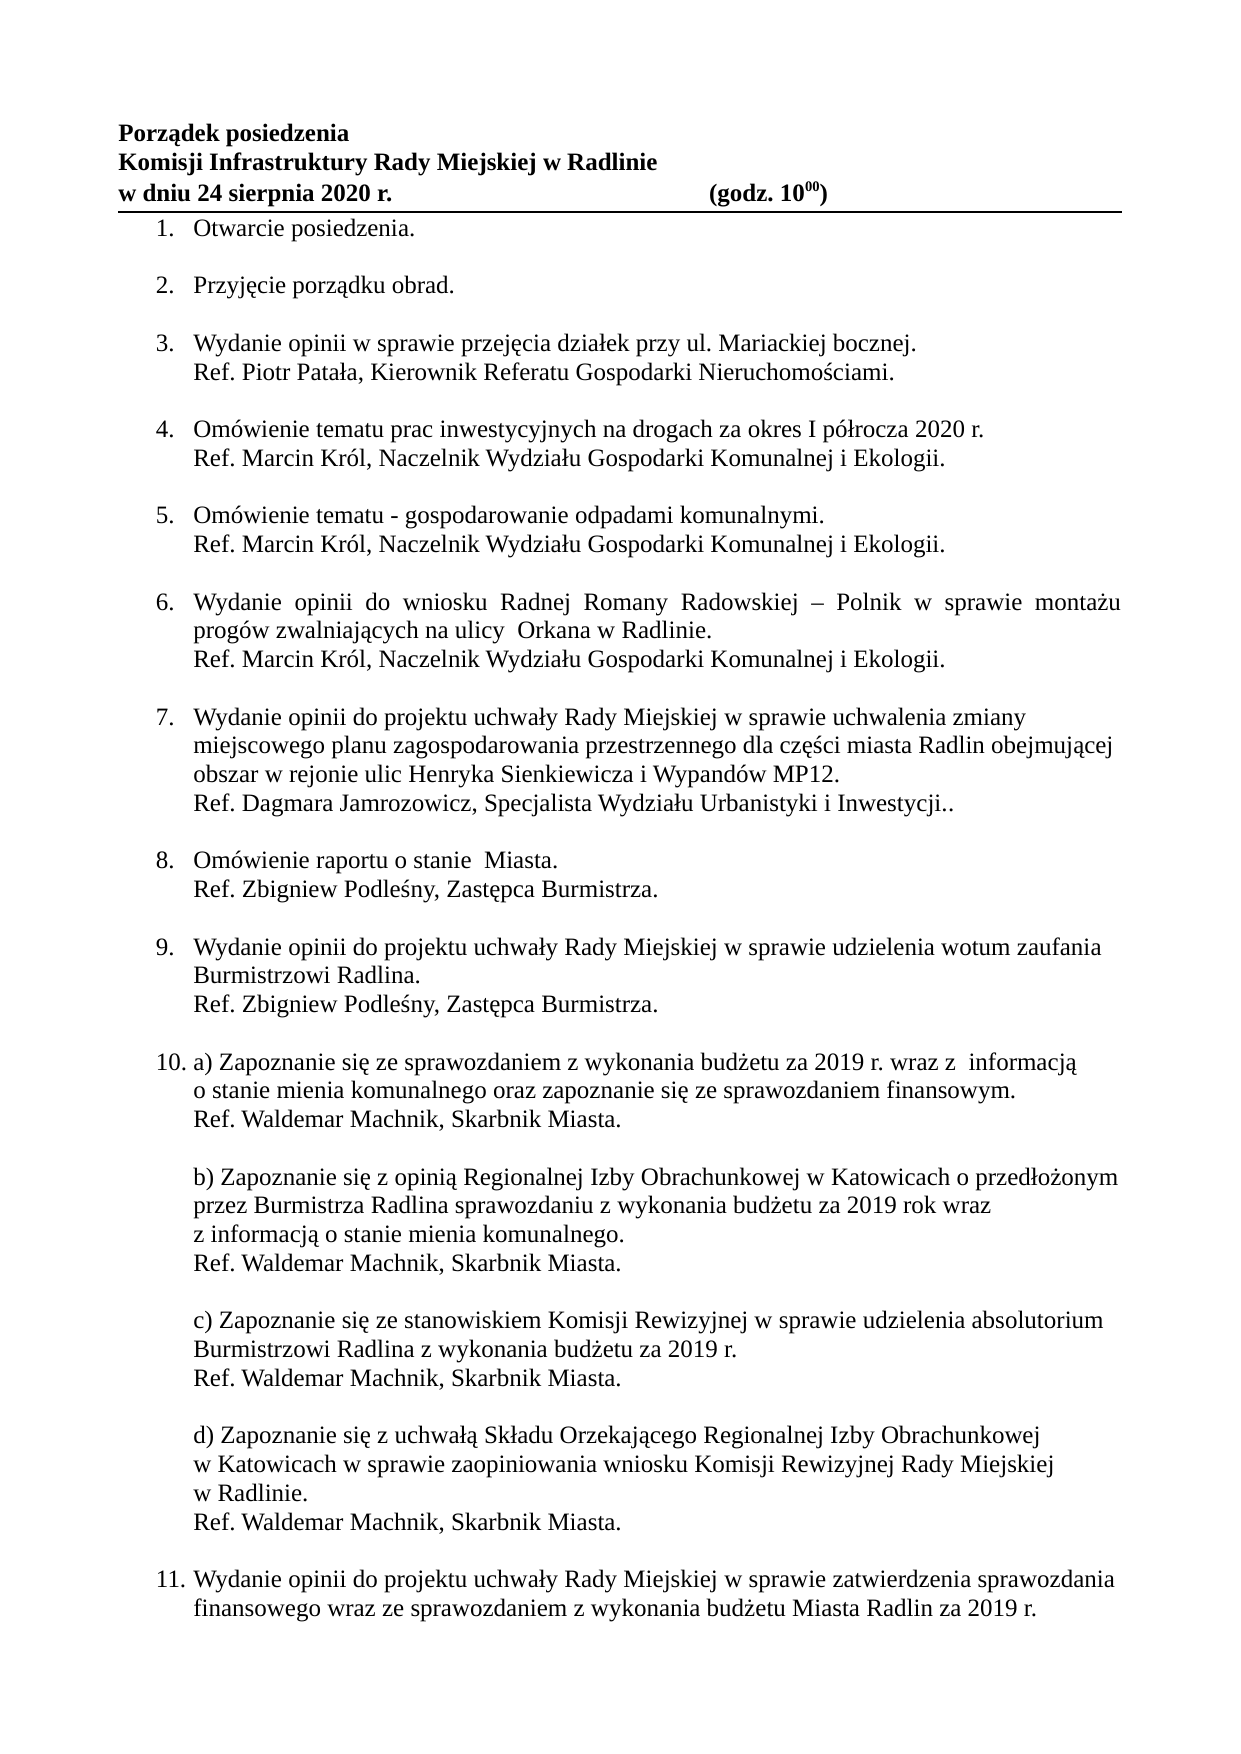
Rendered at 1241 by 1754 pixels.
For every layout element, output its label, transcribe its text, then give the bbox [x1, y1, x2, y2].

list a) Zapoznanie się ze sprawozdaniem z wykonania budżetu za 2019 r. wraz z informacją [156, 1047, 1122, 1076]
list Wydanie opinii do wniosku Radnej Romany Radowskiej – Polnik w sprawie montażu progów zwalniających na ulicy Orkana w Radlinie. [156, 587, 1122, 644]
list Ref. Zbigniew Podleśny, Zastępca Burmistrza. [156, 874, 1122, 903]
list w Katowicach w sprawie zaopiniowania wniosku Komisji Rewizyjnej Rady Miejskiej [156, 1449, 1122, 1478]
text Komisji Infrastruktury Rady Miejskiej w Radlinie [118, 147, 1122, 176]
list Przyjęcie porządku obrad. [156, 271, 1122, 299]
list Wydanie opinii do projektu uchwały Rady Miejskiej w sprawie zatwierdzenia sprawozdania finansowego wraz ze sprawozdaniem z wykonania budżetu Miasta Radlin za 2019 r. [156, 1564, 1122, 1622]
list Otwarcie posiedzenia. [156, 213, 1122, 242]
list Omówienie tematu prac inwestycyjnych na drogach za okres I półrocza 2020 r. [156, 414, 1122, 443]
list b) Zapoznanie się z opinią Regionalnej Izby Obrachunkowej w Katowicach o przedłożonym przez Burmistrza Radlina sprawozdaniu z wykonania budżetu za 2019 rok wraz [156, 1133, 1122, 1219]
text Porządek posiedzenia [118, 118, 1122, 147]
list Omówienie tematu - gospodarowanie odpadami komunalnymi. [156, 501, 1122, 529]
list Ref. Waldemar Machnik, Skarbnik Miasta. [156, 1363, 1122, 1392]
list Ref. Waldemar Machnik, Skarbnik Miasta. [156, 1104, 1122, 1133]
list Ref. Marcin Król, Naczelnik Wydziału Gospodarki Komunalnej i Ekologii. [156, 529, 1122, 558]
list Omówienie raportu o stanie Miasta. [156, 846, 1122, 874]
list Ref. Piotr Patała, Kierownik Referatu Gospodarki Nieruchomościami. [156, 357, 1122, 386]
list Ref. Waldemar Machnik, Skarbnik Miasta. [156, 1507, 1122, 1536]
list Ref. Dagmara Jamrozowicz, Specjalista Wydziału Urbanistyki i Inwestycji.. [156, 788, 1122, 817]
text w dniu 24 sierpnia 2020 r. (godz. 1000) [118, 176, 1122, 211]
list Wydanie opinii do projektu uchwały Rady Miejskiej w sprawie udzielenia wotum zaufania Burmistrzowi Radlina. [156, 932, 1122, 989]
list Wydanie opinii w sprawie przejęcia działek przy ul. Mariackiej bocznej. [156, 328, 1122, 357]
list Ref. Zbigniew Podleśny, Zastępca Burmistrza. [156, 989, 1122, 1018]
list Ref. Marcin Król, Naczelnik Wydziału Gospodarki Komunalnej i Ekologii. [156, 644, 1122, 673]
list Ref. Marcin Król, Naczelnik Wydziału Gospodarki Komunalnej i Ekologii. [156, 443, 1122, 472]
list c) Zapoznanie się ze stanowiskiem Komisji Rewizyjnej w sprawie udzielenia absolutorium Burmistrzowi Radlina z wykonania budżetu za 2019 r. [156, 1306, 1122, 1363]
list Wydanie opinii do projektu uchwały Rady Miejskiej w sprawie uchwalenia zmiany miejscowego planu zagospodarowania przestrzennego dla części miasta Radlin obejmującej obszar w rejonie ulic Henryka Sienkiewicza i Wypandów MP12. [156, 702, 1122, 788]
list Ref. Waldemar Machnik, Skarbnik Miasta. [156, 1248, 1122, 1277]
list z informacją o stanie mienia komunalnego. [156, 1219, 1122, 1248]
list d) Zapoznanie się z uchwałą Składu Orzekającego Regionalnej Izby Obrachunkowej [156, 1421, 1122, 1449]
list o stanie mienia komunalnego oraz zapoznanie się ze sprawozdaniem finansowym. [156, 1076, 1122, 1104]
list w Radlinie. [156, 1478, 1122, 1507]
